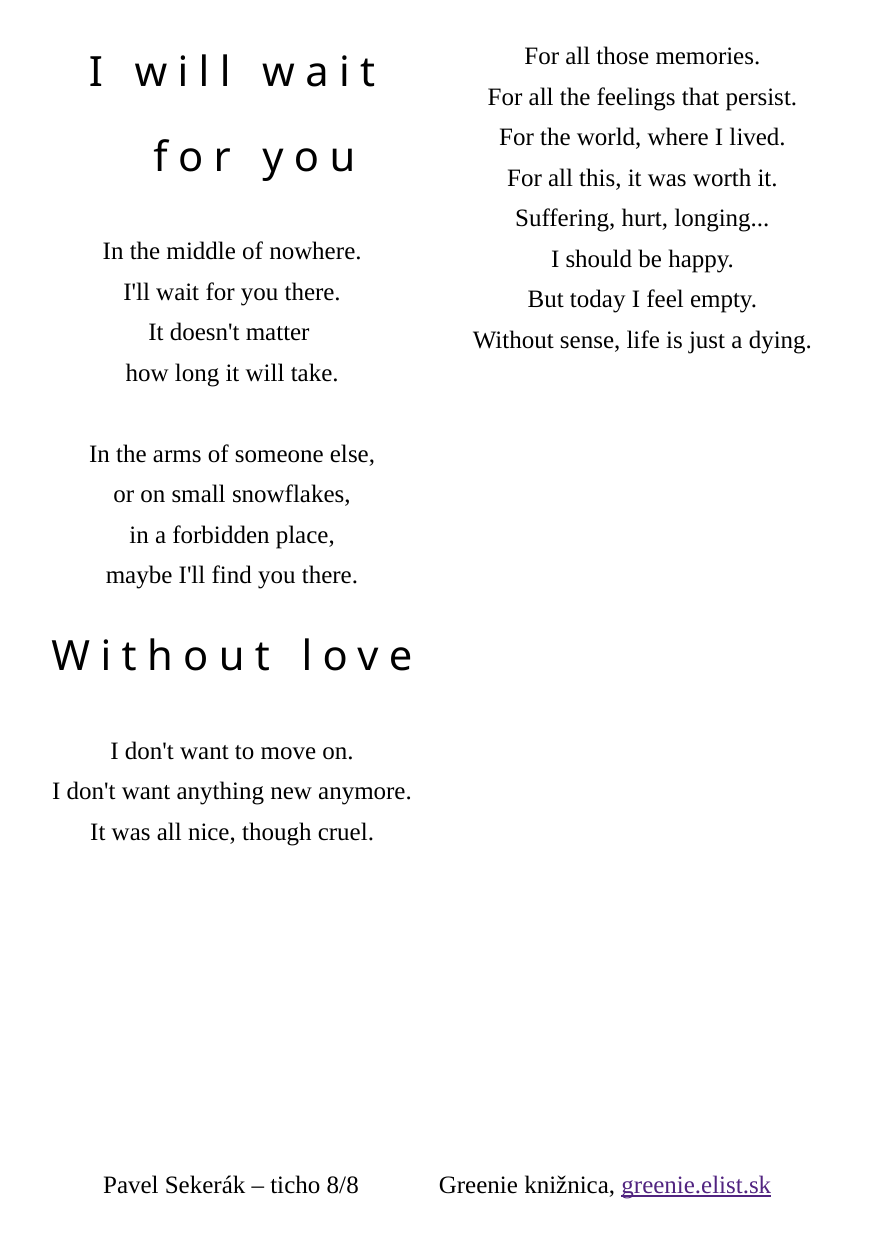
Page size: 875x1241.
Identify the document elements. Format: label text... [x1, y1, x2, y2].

text how long it will take. [41, 358, 422, 387]
text In the middle of nowhere. [41, 236, 422, 265]
text For all those memories. [452, 41, 833, 70]
subtitle Without love [41, 626, 422, 683]
text I'll wait for you there. [41, 277, 422, 306]
text I should be happy. [452, 244, 833, 273]
text or on small snowflakes, [41, 479, 422, 508]
text It doesn't matter [41, 317, 422, 346]
text For all this, it was worth it. [452, 163, 833, 192]
text Suffering, hurt, longing... [452, 203, 833, 232]
text It was all nice, though cruel. [41, 817, 422, 846]
text in a forbidden place, [41, 520, 422, 549]
text I don't want to move on. [41, 736, 422, 764]
text I don't want anything new anymore. [41, 776, 422, 805]
text But today I feel empty. [452, 284, 833, 313]
subtitle I will wait for you [41, 41, 422, 183]
text Without sense, life is just a dying. [452, 325, 833, 354]
text maybe I'll find you there. [41, 561, 422, 589]
text In the arms of someone else, [41, 439, 422, 468]
text For the world, where I lived. [452, 122, 833, 151]
text For all the feelings that persist. [452, 82, 833, 111]
